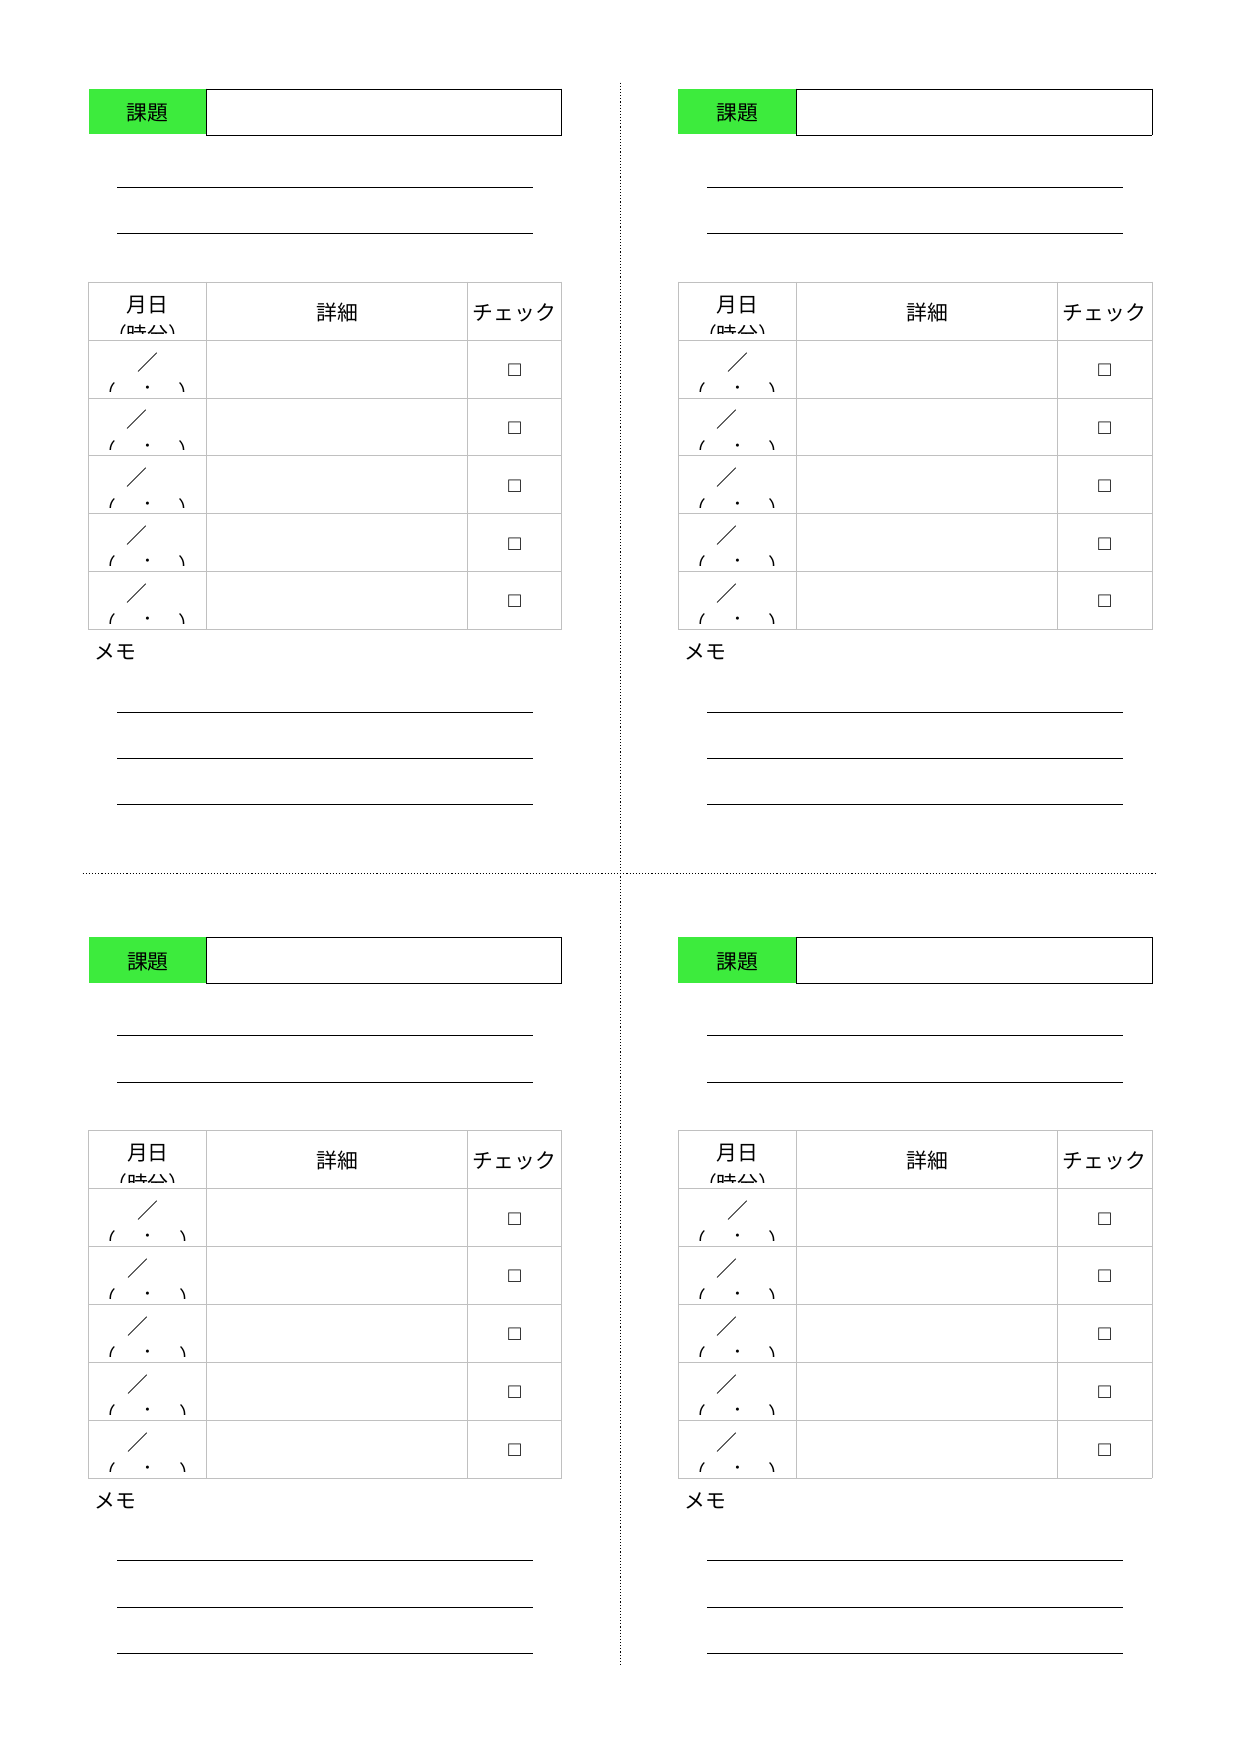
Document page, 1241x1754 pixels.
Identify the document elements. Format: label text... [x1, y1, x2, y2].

table_header [117, 666, 533, 712]
table_cell [797, 341, 1057, 397]
table_cell [207, 1189, 467, 1246]
table_cell [797, 572, 1057, 629]
table_header [207, 90, 561, 134]
table_header [797, 938, 1152, 983]
table_cell [678, 983, 1152, 1088]
table_cell □ [468, 1421, 561, 1478]
table_cell チェック [1058, 1131, 1152, 1188]
table_cell □ [1058, 572, 1152, 629]
table_cell ／ （ ： ） [89, 341, 206, 397]
table_cell 詳細 [207, 283, 467, 339]
table_cell ／ （ ： ） [679, 1363, 796, 1420]
table_cell [89, 983, 562, 1088]
table_cell ／ （ ： ） [89, 399, 206, 455]
table_cell [117, 1561, 533, 1606]
table_cell [89, 1088, 207, 1130]
table_cell □ [468, 456, 561, 513]
table_cell ／ （ ： ） [679, 1247, 796, 1304]
table_cell [207, 1421, 467, 1478]
table_cell [207, 572, 467, 629]
table_header [117, 1514, 533, 1560]
table_cell □ [1058, 514, 1152, 571]
table_cell □ [1058, 456, 1152, 513]
table_cell [707, 1561, 1123, 1606]
table_cell メモ [89, 630, 562, 810]
table_cell ／ （ ： ） [89, 1247, 206, 1304]
table_cell [797, 1421, 1057, 1478]
table_cell [707, 1036, 1123, 1081]
table_header [207, 938, 561, 983]
table_cell チェック [468, 283, 561, 339]
table_cell [797, 456, 1057, 513]
table_cell [797, 1088, 1057, 1130]
table_cell ／ （ ： ） [89, 1363, 206, 1420]
table_cell [797, 1189, 1057, 1246]
table_cell ／ （ ： ） [89, 1305, 206, 1362]
table_cell [678, 1088, 797, 1130]
table_cell メモ [678, 630, 1152, 810]
table_cell □ [1058, 341, 1152, 397]
table_cell 月日 （時分） [679, 283, 796, 339]
table_cell ／ （ ： ） [679, 456, 796, 513]
table_header [620, 83, 1157, 873]
table_cell 詳細 [207, 1131, 467, 1188]
table_cell □ [1058, 1421, 1152, 1478]
table_cell [207, 1247, 467, 1304]
table_cell ／ （ ： ） [679, 1305, 796, 1362]
table_cell [707, 759, 1123, 804]
table_cell [797, 514, 1057, 571]
table_cell □ [1058, 1247, 1152, 1304]
table_cell □ [1058, 399, 1152, 455]
table_cell □ [1058, 1189, 1152, 1246]
table_cell [797, 1247, 1057, 1304]
table_cell [89, 239, 207, 282]
table_cell [678, 239, 797, 282]
table_header [117, 989, 533, 1035]
table_cell [707, 713, 1123, 758]
table_cell [117, 1036, 533, 1081]
table_header [707, 1514, 1123, 1560]
table_cell □ [468, 341, 561, 397]
table_header [117, 141, 533, 187]
table_header [707, 666, 1123, 712]
table_cell ／ （ ： ） [89, 514, 206, 571]
table_cell [117, 713, 533, 758]
table_cell 詳細 [797, 1131, 1057, 1188]
table_cell □ [468, 572, 561, 629]
table_cell [117, 759, 533, 804]
table_cell □ [468, 1305, 561, 1362]
table_cell メモ [89, 1479, 562, 1659]
table_cell 月日 （時分） [89, 283, 206, 339]
table_cell 月日 （時分） [89, 1131, 206, 1188]
table_cell [797, 399, 1057, 455]
table_cell ／ （ ： ） [679, 341, 796, 397]
table_cell [1057, 1088, 1152, 1130]
table_header [707, 141, 1123, 187]
table_cell チェック [468, 1131, 561, 1188]
table_cell [83, 873, 620, 1664]
table_cell [207, 239, 467, 282]
table_cell [207, 341, 467, 397]
table_cell □ [1058, 1305, 1152, 1362]
table_cell □ [1058, 1363, 1152, 1420]
table_cell ／ （ ： ） [89, 572, 206, 629]
table_cell [207, 514, 467, 571]
table_cell 詳細 [797, 283, 1057, 339]
table_cell □ [468, 1247, 561, 1304]
table_cell [620, 873, 1157, 1664]
table_cell [707, 188, 1123, 233]
table_cell [207, 1363, 467, 1420]
table_cell □ [468, 399, 561, 455]
table_cell [89, 135, 562, 239]
table_cell [207, 1088, 467, 1130]
table_cell □ [468, 1189, 561, 1246]
table_cell □ [468, 1363, 561, 1420]
table_cell ／ （ ： ） [679, 514, 796, 571]
table_cell 月日 （時分） [679, 1131, 796, 1188]
table_header [707, 989, 1123, 1035]
table_header 課題 [678, 89, 796, 134]
table_cell [467, 1088, 562, 1130]
table_cell [797, 1363, 1057, 1420]
table_cell ／ （ ： ） [89, 1421, 206, 1478]
table_cell [707, 1608, 1123, 1652]
table_cell [117, 188, 533, 233]
table_cell ／ （ ： ） [679, 399, 796, 455]
table_cell チェック [1058, 283, 1152, 339]
table_header 課題 [678, 937, 796, 983]
table_cell ／ （ ： ） [679, 1421, 796, 1478]
table_cell [678, 135, 1152, 239]
table_cell [207, 399, 467, 455]
table_cell [797, 1305, 1057, 1362]
table_cell [207, 456, 467, 513]
table_header [83, 83, 620, 873]
table_cell [797, 239, 1057, 282]
table_cell [467, 239, 562, 282]
table_cell ／ （ ： ） [89, 456, 206, 513]
table_cell ／ （ ： ） [89, 1189, 206, 1246]
table_cell ／ （ ： ） [679, 1189, 796, 1246]
table_cell メモ [678, 1479, 1152, 1659]
table_header [797, 90, 1152, 134]
table_cell [117, 1608, 533, 1652]
table_cell [1057, 239, 1152, 282]
table_header 課題 [89, 937, 206, 983]
table_cell [207, 1305, 467, 1362]
table_cell □ [468, 514, 561, 571]
table_cell ／ （ ： ） [679, 572, 796, 629]
table_header 課題 [89, 89, 206, 134]
